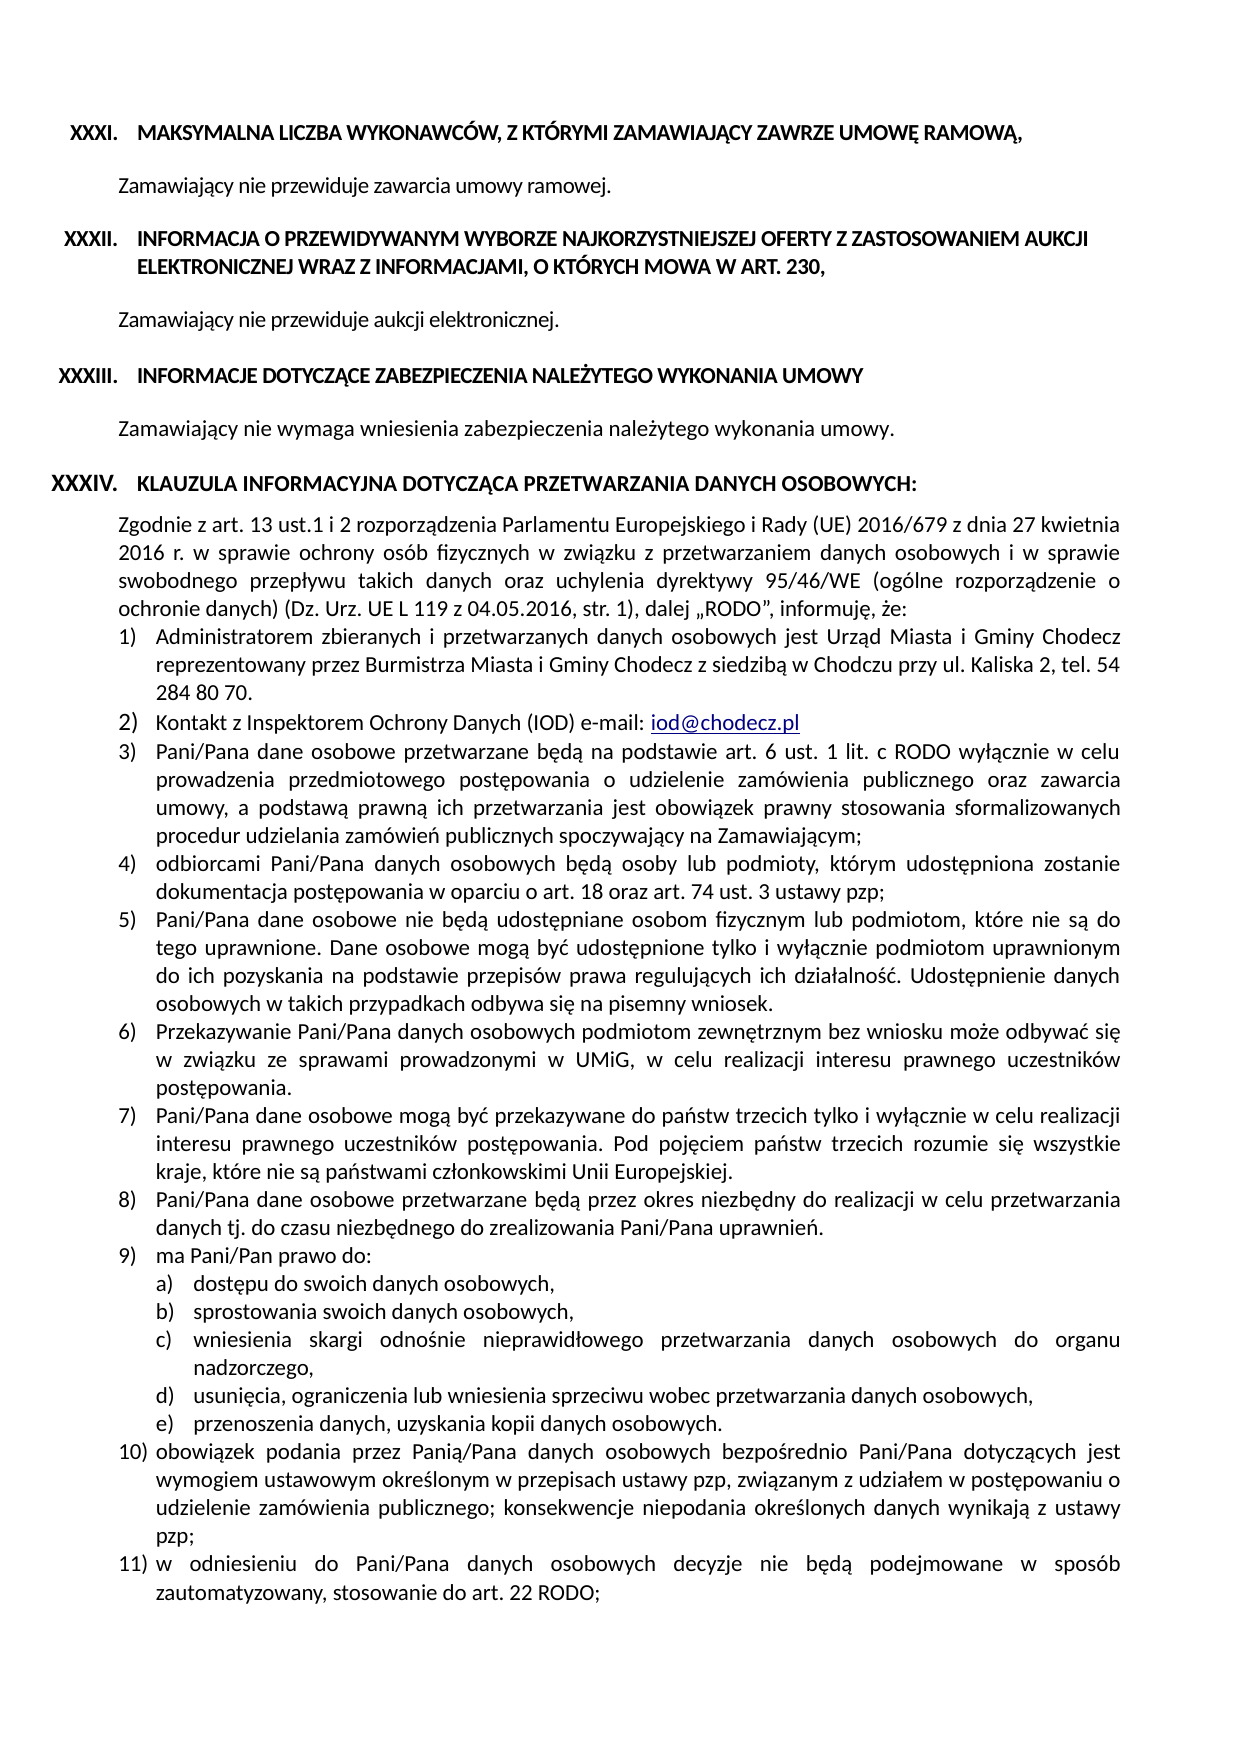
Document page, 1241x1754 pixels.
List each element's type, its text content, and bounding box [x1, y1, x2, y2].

list Pani/Pana dane osobowe przetwarzane będą na podstawie art. 6 ust. 1 lit. c RODO wyłącznie w celu prowadzenia przedmiotowego postępowania o udzielenie zamówienia publicznego oraz zawarcia umowy, a podstawą prawną ich przetwarzania jest obowiązek prawny stosowania sformalizowanych procedur udzielania zamówień publicznych spoczywający na Zamawiającym; [118, 737, 1122, 849]
list Administratorem zbieranych i przetwarzanych danych osobowych jest Urząd Miasta i Gminy Chodecz reprezentowany przez Burmistrza Miasta i Gminy Chodecz z siedzibą w Chodczu przy ul. Kaliska 2, tel. 54 284 80 70. [118, 622, 1122, 706]
list Kontakt z Inspektorem Ochrony Danych (IOD) e-mail: iod@chodecz.pl [118, 706, 1122, 737]
list dostępu do swoich danych osobowych, [156, 1269, 1122, 1297]
list Pani/Pana dane osobowe mogą być przekazywane do państw trzecich tylko i wyłącznie w celu realizacji interesu prawnego uczestników postępowania. Pod pojęciem państw trzecich rozumie się wszystkie kraje, które nie są państwami członkowskimi Unii Europejskiej. [118, 1101, 1122, 1185]
list sprostowania swoich danych osobowych, [156, 1297, 1122, 1325]
list MAKSYMALNA LICZBA WYKONAWCÓW, Z KTÓRYMI ZAMAWIAJĄCY ZAWRZE UMOWĘ RAMOWĄ, [118, 118, 1122, 146]
list KLAUZULA INFORMACYJNA DOTYCZĄCA PRZETWARZANIA DANYCH OSOBOWYCH: [118, 467, 1122, 498]
text Zamawiający nie przewiduje aukcji elektronicznej. [118, 305, 1122, 333]
text Zamawiający nie przewiduje zawarcia umowy ramowej. [118, 171, 1122, 199]
text Zgodnie z art. 13 ust.1 i 2 rozporządzenia Parlamentu Europejskiego i Rady (UE) 2016/679 z dnia 27 kwietnia 2016 r. w sprawie ochrony osób fizycznych w związku z przetwarzaniem danych osobowych i w sprawie swobodnego przepływu takich danych oraz uchylenia dyrektywy 95/46/WE (ogólne rozporządzenie o ochronie danych) (Dz. Urz. UE L 119 z 04.05.2016, str. 1), dalej „RODO”, informuję, że: [118, 510, 1122, 622]
list INFORMACJA O PRZEWIDYWANYM WYBORZE NAJKORZYSTNIEJSZEJ OFERTY Z ZASTOSOWANIEM AUKCJI ELEKTRONICZNEJ WRAZ Z INFORMACJAMI, O KTÓRYCH MOWA W ART. 230, [118, 224, 1122, 280]
list przenoszenia danych, uzyskania kopii danych osobowych. [156, 1409, 1122, 1437]
list obowiązek podania przez Panią/Pana danych osobowych bezpośrednio Pani/Pana dotyczących jest wymogiem ustawowym określonym w przepisach ustawy pzp, związanym z udziałem w postępowaniu o udzielenie zamówienia publicznego; konsekwencje niepodania określonych danych wynikają z ustawy pzp; [118, 1437, 1122, 1549]
list Pani/Pana dane osobowe przetwarzane będą przez okres niezbędny do realizacji w celu przetwarzania danych tj. do czasu niezbędnego do zrealizowania Pani/Pana uprawnień. [118, 1185, 1122, 1241]
list w odniesieniu do Pani/Pana danych osobowych decyzje nie będą podejmowane w sposób zautomatyzowany, stosowanie do art. 22 RODO; [118, 1549, 1122, 1606]
list ma Pani/Pan prawo do: [118, 1241, 1122, 1269]
list Przekazywanie Pani/Pana danych osobowych podmiotom zewnętrznym bez wniosku może odbywać się w związku ze sprawami prowadzonymi w UMiG, w celu realizacji interesu prawnego uczestników postępowania. [118, 1017, 1122, 1101]
list INFORMACJE DOTYCZĄCE ZABEZPIECZENIA NALEŻYTEGO WYKONANIA UMOWY [118, 361, 1122, 389]
list usunięcia, ograniczenia lub wniesienia sprzeciwu wobec przetwarzania danych osobowych, [156, 1381, 1122, 1409]
list odbiorcami Pani/Pana danych osobowych będą osoby lub podmioty, którym udostępniona zostanie dokumentacja postępowania w oparciu o art. 18 oraz art. 74 ust. 3 ustawy pzp; [118, 849, 1122, 905]
list Pani/Pana dane osobowe nie będą udostępniane osobom fizycznym lub podmiotom, które nie są do tego uprawnione. Dane osobowe mogą być udostępnione tylko i wyłącznie podmiotom uprawnionym do ich pozyskania na podstawie przepisów prawa regulujących ich działalność. Udostępnienie danych osobowych w takich przypadkach odbywa się na pisemny wniosek. [118, 905, 1122, 1017]
text Zamawiający nie wymaga wniesienia zabezpieczenia należytego wykonania umowy. [118, 414, 1122, 442]
list wniesienia skargi odnośnie nieprawidłowego przetwarzania danych osobowych do organu nadzorczego, [156, 1325, 1122, 1381]
